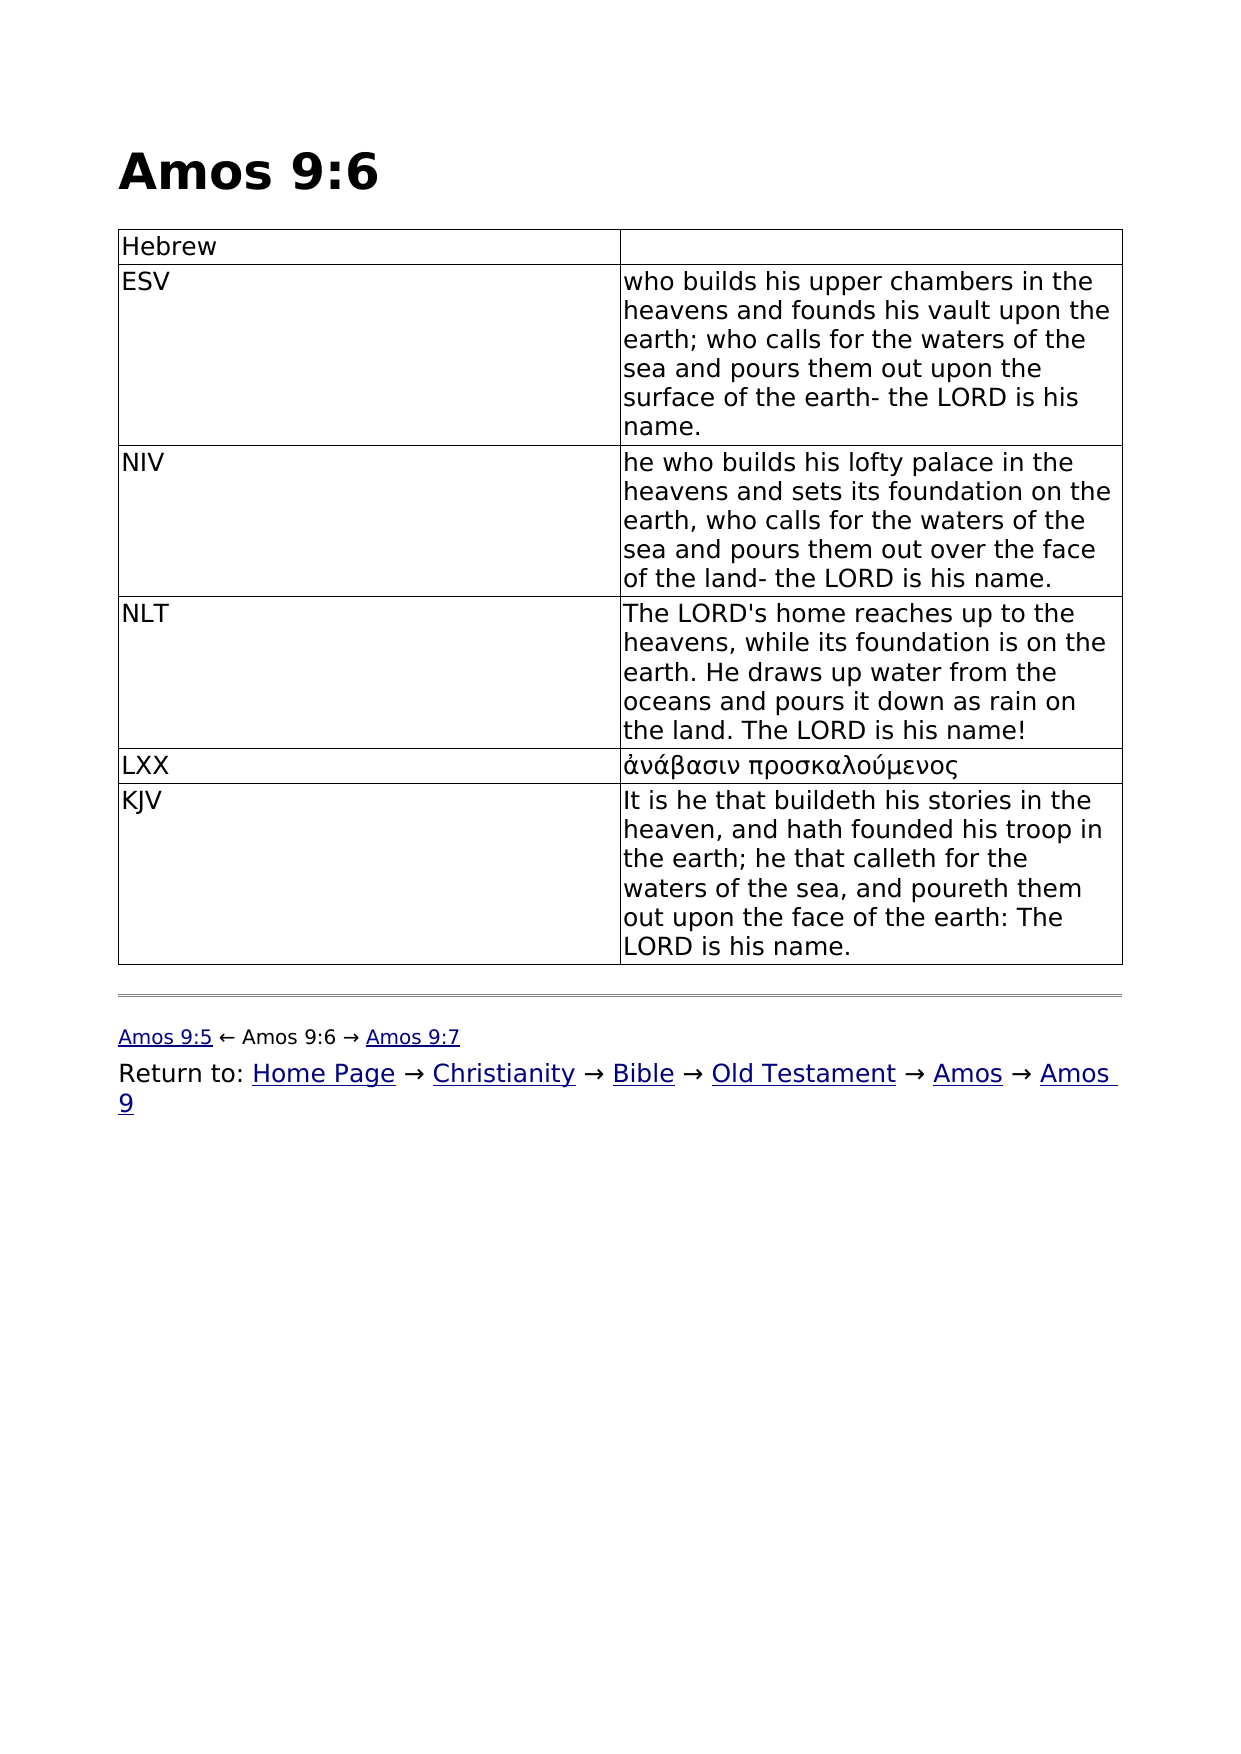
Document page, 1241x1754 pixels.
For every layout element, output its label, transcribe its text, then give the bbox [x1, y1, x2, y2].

table_cell LXX [119, 749, 620, 783]
table_header Hebrew [119, 230, 620, 264]
table_cell NIV [119, 446, 620, 596]
table_cell who builds his upper chambers in the heavens and founds his vault upon the earth; who calls for the waters of the sea and pours them out upon the surface of the earth- the LORD is his name. [621, 265, 1122, 445]
table_cell The LORD's home reaches up to the heavens, while its foundation is on the earth. He draws up water from the oceans and pours it down as rain on the land. The LORD is his name! [621, 597, 1122, 748]
table_cell NLT [119, 597, 620, 748]
table_cell KJV [119, 784, 620, 964]
table_cell It is he that buildeth his stories in the heaven, and hath founded his troop in the earth; he that calleth for the waters of the sea, and poureth them out upon the face of the earth: The LORD is his name. [621, 784, 1122, 964]
table_cell ESV [119, 265, 620, 445]
table_cell he who builds his lofty palace in the heavens and sets its foundation on the earth, who calls for the waters of the sea and pours them out over the face of the land- the LORD is his name. [621, 446, 1122, 596]
table_header [621, 230, 1122, 264]
table_cell ἀνάβασιν προσκαλούμενος [621, 749, 1122, 783]
subtitle Amos 9:6 [118, 143, 1122, 201]
text Amos 9:5 ← Amos 9:6 → Amos 9:7 [118, 1026, 1122, 1059]
text Return to: Home Page → Christianity → Bible → Old Testament → Amos → Amos 9 [118, 1059, 1122, 1118]
